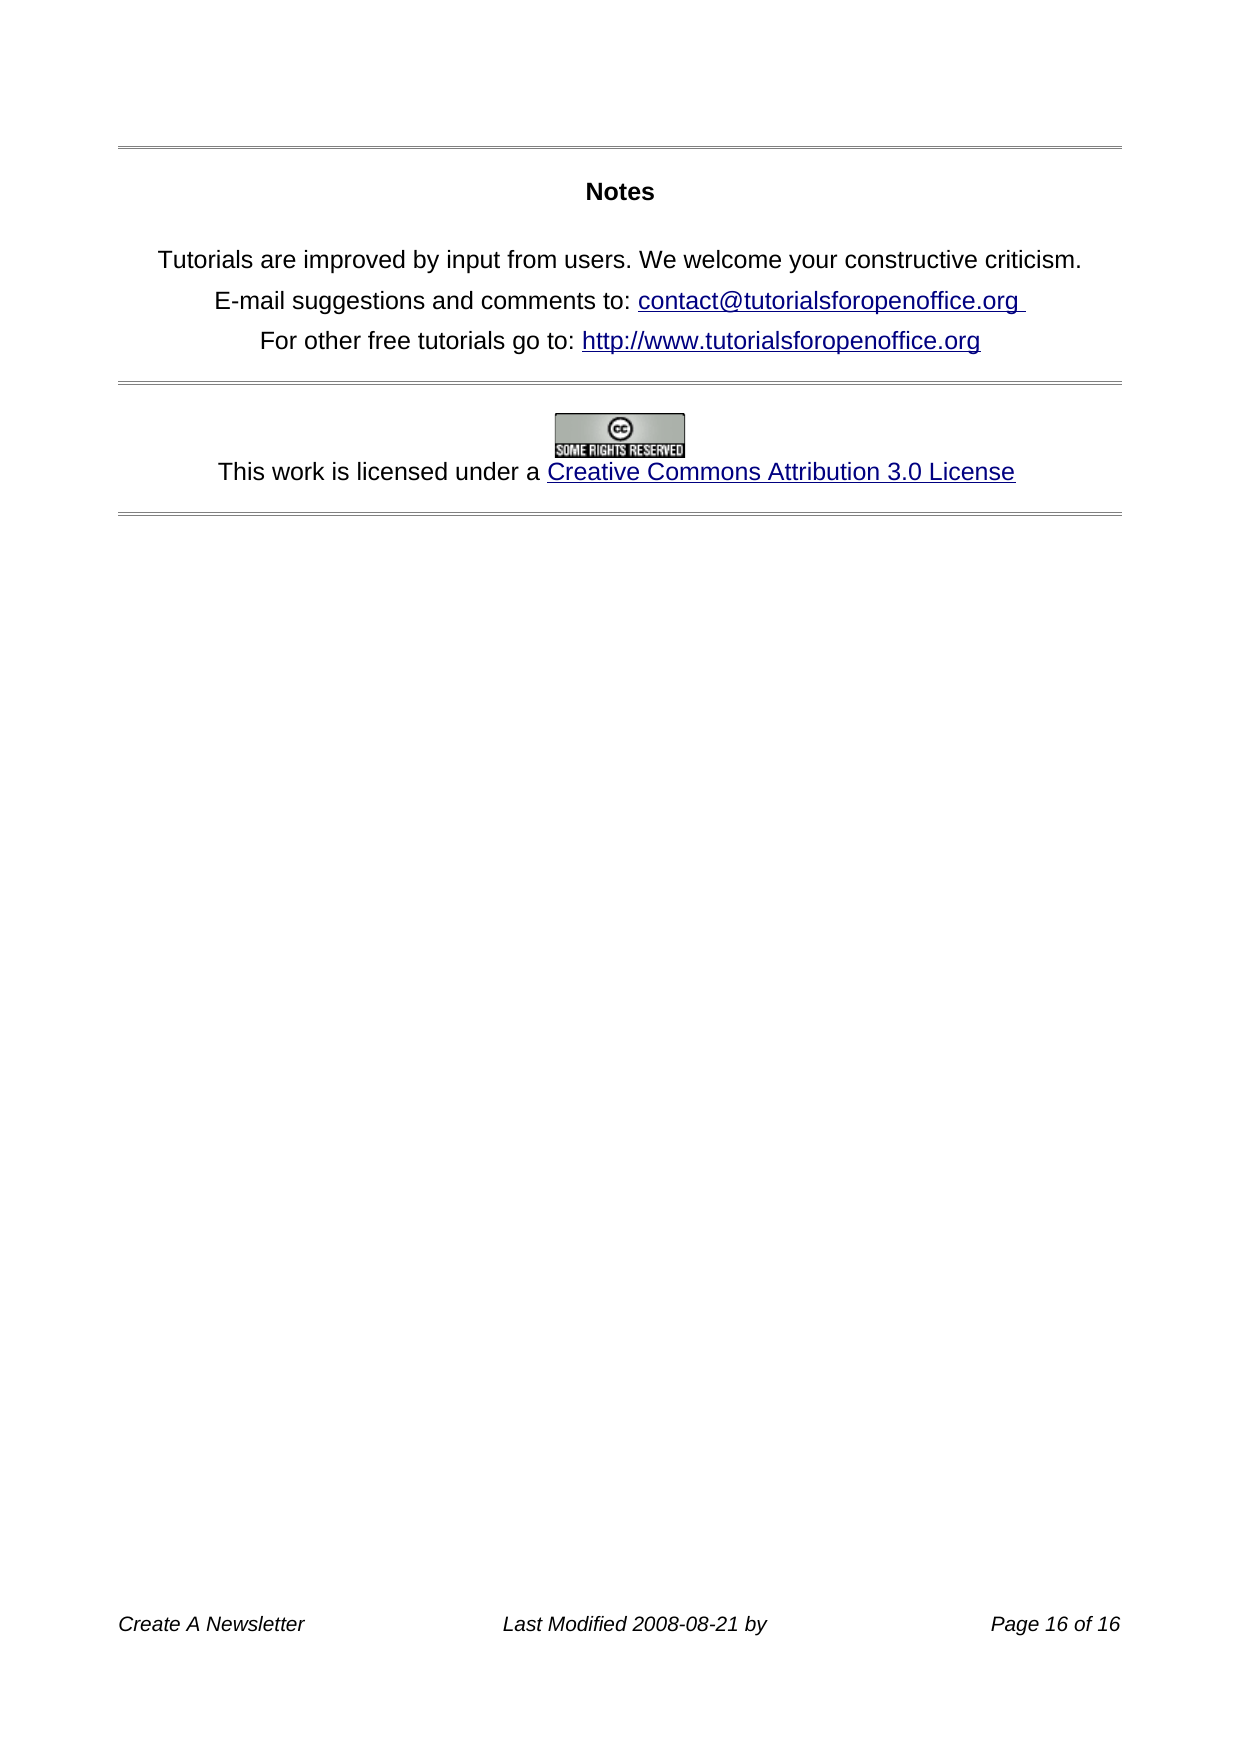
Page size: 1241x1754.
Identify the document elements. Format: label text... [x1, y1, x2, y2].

picture [554, 413, 686, 458]
text Tutorials are improved by input from users. We welcome your constructive criticism. [118, 246, 1122, 274]
text This work is licensed under a Creative Commons Attribution 3.0 License [118, 413, 1122, 486]
text Notes [118, 178, 1122, 206]
text For other free tutorials go to: http://www.tutorialsforopenoffice.org [118, 327, 1122, 355]
text E-mail suggestions and comments to: contact@tutorialsforopenoffice.org [118, 287, 1122, 314]
